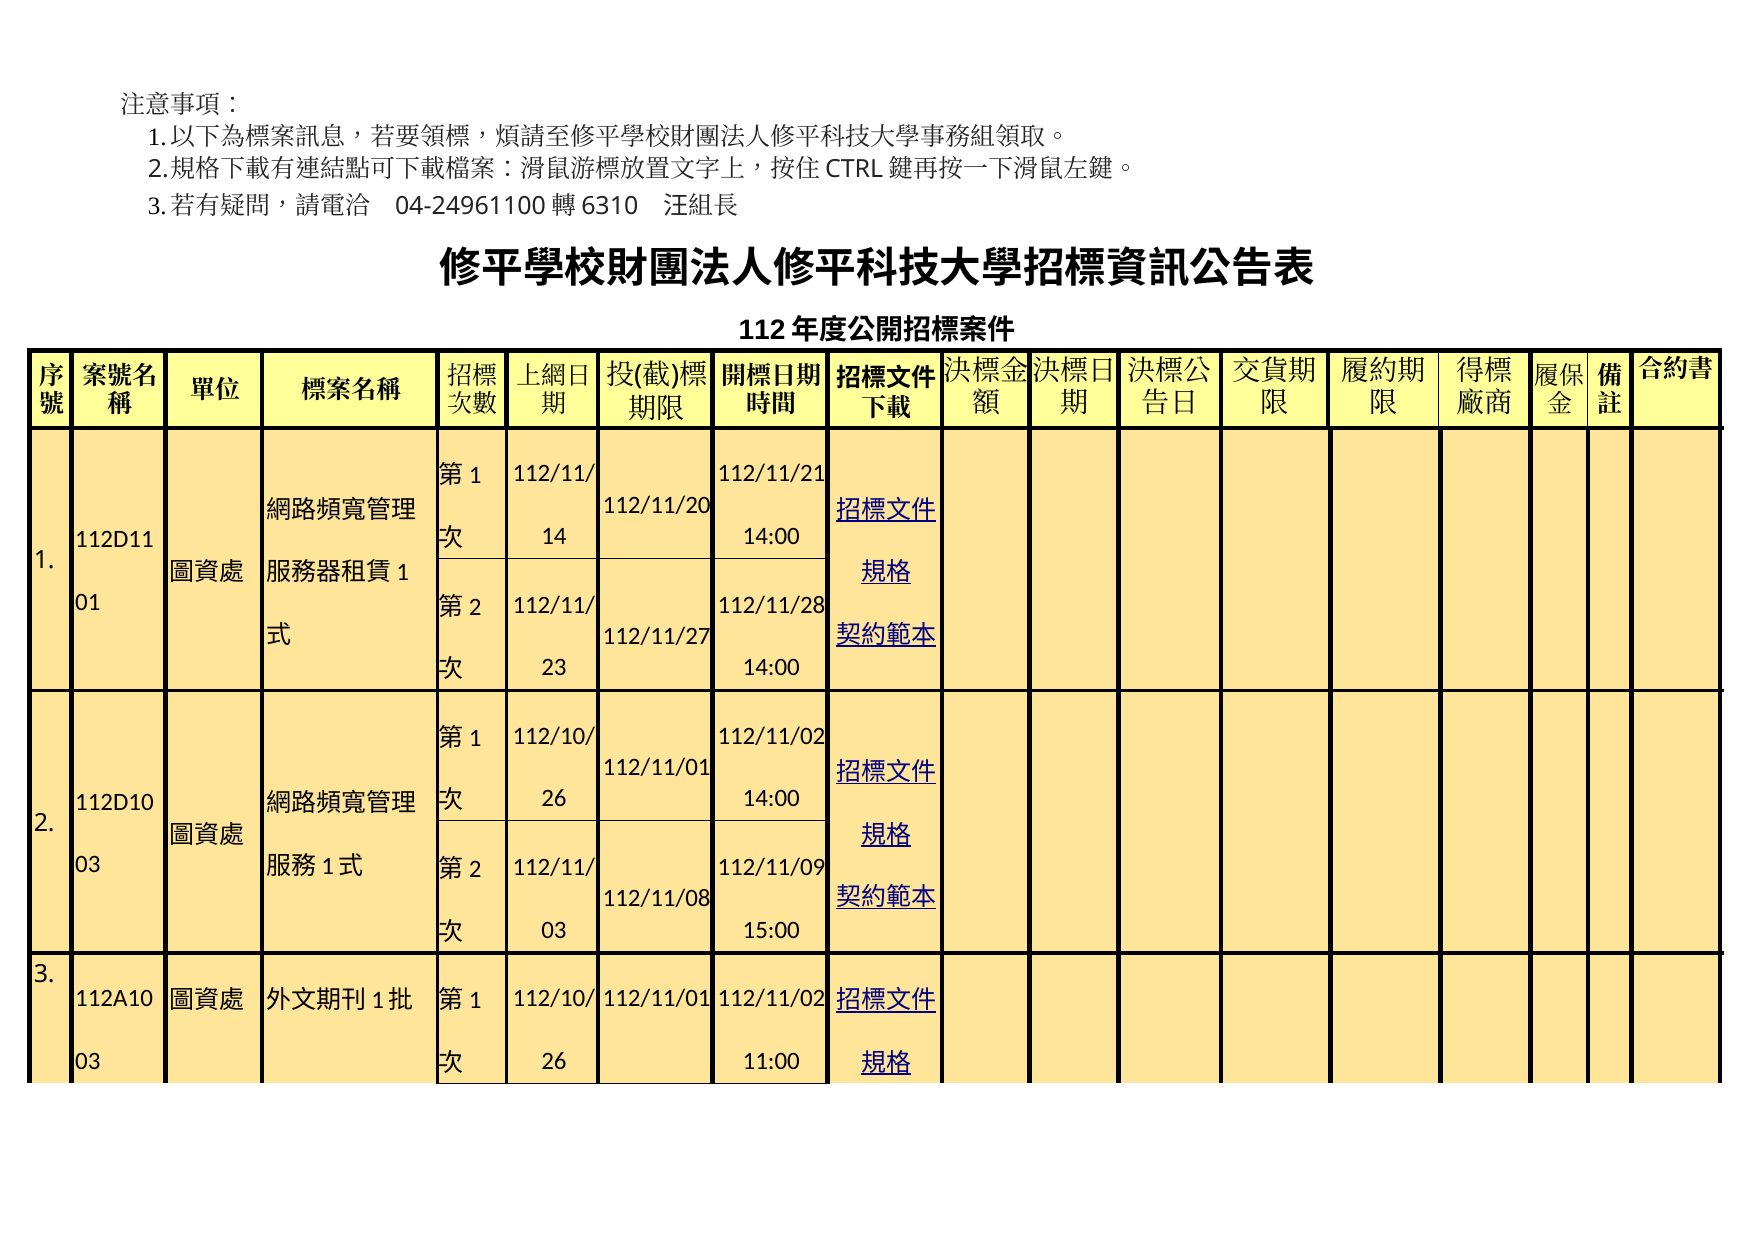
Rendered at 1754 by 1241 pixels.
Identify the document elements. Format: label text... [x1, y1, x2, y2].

table_cell [1443, 955, 1528, 1083]
table_cell [1533, 692, 1586, 951]
table_cell 以下為標案訊息，若要領標，煩請至修平學校財團法人修平科技大學事務組領取。 規格下載有連結點可下載檔案：滑鼠游標放置文字上，按住CTRL鍵再按一下滑鼠左鍵。 若有疑問，請電洽 04-24961100轉6310 汪組長 [118, 121, 1754, 223]
table_cell 112/11/0214:00 [715, 692, 825, 820]
table_cell [1333, 955, 1438, 1083]
table_cell [1590, 692, 1629, 951]
table_cell 圖資處 [168, 692, 260, 951]
table_cell [1634, 692, 1718, 951]
table_cell [32, 430, 69, 689]
table_cell [1634, 955, 1718, 1083]
table_header 招標 次數 [440, 353, 504, 426]
table_cell 112/10/26 [508, 692, 596, 820]
table_header 交貨期限 [1223, 353, 1326, 426]
table_cell [1032, 955, 1116, 1083]
table_cell 112/11/0211:00 [715, 955, 825, 1083]
table_cell [1533, 955, 1586, 1083]
table_cell [944, 430, 1027, 689]
table_cell [1590, 430, 1629, 689]
table_header 備註 [1588, 353, 1629, 426]
table_cell [1121, 692, 1219, 951]
table_cell [944, 955, 1027, 1083]
table_cell [32, 692, 69, 951]
table_cell 112/11/2814:00 [715, 559, 825, 689]
table_cell 112/11/03 [508, 821, 596, 951]
table_cell 112A1003 [74, 955, 163, 1083]
table_header 得標 廠商 [1439, 353, 1528, 426]
table_cell 第1次 [439, 692, 505, 820]
table_header 招標文件下載 [830, 353, 940, 426]
table_cell 外文期刊1批 [264, 955, 436, 1083]
table_header 序號 [32, 353, 69, 426]
table_cell 112/11/0915:00 [715, 821, 825, 951]
table_cell [1121, 430, 1219, 689]
table_cell [1223, 692, 1328, 951]
table_cell 112D1003 [74, 692, 163, 951]
table_cell 第2次 [439, 821, 505, 951]
table_header 開標日期時間 [715, 353, 825, 426]
table_cell 圖資處 [168, 430, 260, 689]
table_cell 112/11/20 [600, 430, 710, 558]
table_cell 112/11/2114:00 [715, 430, 825, 558]
table_cell [1223, 430, 1328, 689]
table_header 案號名稱 [74, 353, 163, 426]
table_header 投(截)標期限 [600, 353, 710, 426]
table_header 上網日期 [509, 353, 596, 426]
table_cell [1634, 430, 1718, 689]
table_cell 第1次 [439, 955, 505, 1083]
table_cell 網路頻寬管理服務器租賃1式 [264, 430, 436, 689]
table_cell 招標文件 規格 契約範本 [830, 430, 940, 689]
table_cell [1333, 692, 1438, 951]
table_cell 招標文件 規格 契約範本 [830, 692, 940, 951]
table_cell 112D1101 [74, 430, 163, 689]
table_header 決標金額 [944, 353, 1027, 426]
table_cell [1121, 955, 1219, 1083]
table_cell [1032, 692, 1116, 951]
table_cell 112/10/26 [508, 955, 596, 1083]
table_cell [1032, 430, 1116, 689]
table_cell 112/11/14 [508, 430, 596, 558]
table_header 單位 [168, 353, 260, 426]
table_header 合約書 [1634, 353, 1718, 426]
table_cell 112/11/01 [600, 692, 710, 820]
table_cell 112/11/01 [600, 955, 710, 1083]
table_cell [1223, 955, 1328, 1083]
table_cell 第2次 [439, 559, 505, 689]
table_cell [32, 955, 69, 1083]
table_cell 招標文件 規格 [830, 955, 940, 1083]
table_header 履約期限 [1330, 353, 1438, 426]
table_cell [1333, 430, 1438, 689]
text 修平學校財團法人修平科技大學招標資訊公告表 112年度公開招標案件 [29, 223, 1724, 348]
table_cell [1443, 430, 1528, 689]
table_header 決標公告日 [1121, 353, 1219, 426]
table_cell [1590, 955, 1629, 1083]
table_cell [944, 692, 1027, 951]
table_header 決標日期 [1032, 353, 1116, 426]
table_cell 圖資處 [168, 955, 260, 1083]
table_cell 112/11/23 [508, 559, 596, 689]
table_cell 網路頻寬管理服務1式 [264, 692, 436, 951]
table_header 履保金 [1533, 353, 1587, 426]
table_cell 第1次 [439, 430, 505, 558]
table_cell [1443, 692, 1528, 951]
table_cell 112/11/08 [600, 821, 710, 951]
table_header 注意事項： [118, 89, 1754, 121]
table_cell [1533, 430, 1586, 689]
table_cell 112/11/27 [600, 559, 710, 689]
table_header 標案名稱 [264, 353, 435, 426]
